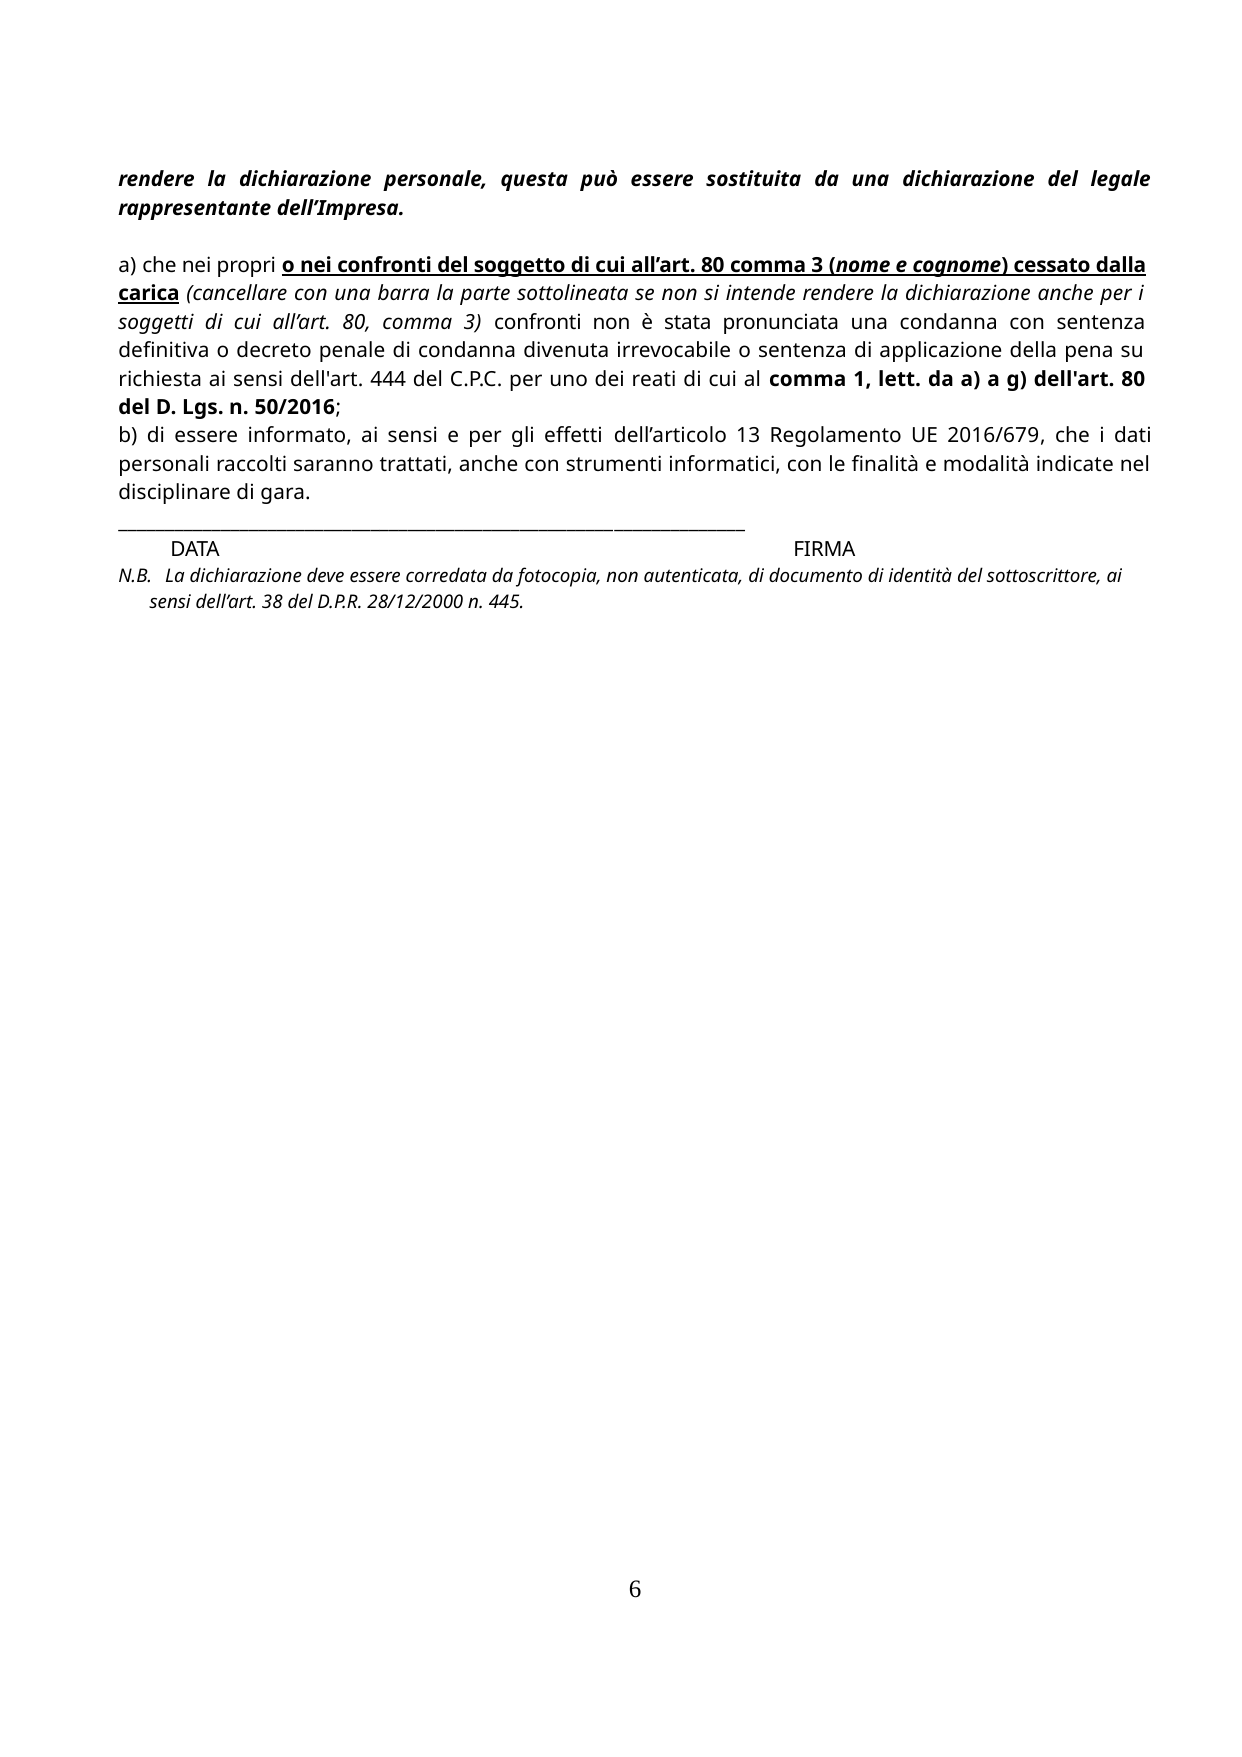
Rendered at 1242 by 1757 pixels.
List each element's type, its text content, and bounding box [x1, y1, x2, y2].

text a) che nei propri o nei confronti del soggetto di cui all’art. 80 comma 3 (nome e cognome) cessato dalla carica (cancellare con una barra la parte sottolineata se non si intende rendere la dichiarazione anche per i soggetti di cui all’art. 80, comma 3) confronti non è stata pronunciata una condanna con sentenza definitiva o decreto penale di condanna divenuta irrevocabile o sentenza di applicazione della pena su richiesta ai sensi dell'art. 444 del C.P.C. per uno dei reati di cui al comma 1, lett. da a) a g) dell'art. 80 del D. Lgs. n. 50/2016; [118, 250, 1146, 421]
list b) di essere informato, ai sensi e per gli effetti dell’articolo 13 Regolamento UE 2016/679, che i dati personali raccolti saranno trattati, anche con strumenti informatici, con le finalità e modalità indicate nel disciplinare di gara. [118, 421, 1152, 506]
text DATA FIRMA [118, 534, 1152, 563]
text N.B. La dichiarazione deve essere corredata da fotocopia, non autenticata, di documento di identità del sottoscrittore, ai sensi dell’art. 38 del D.P.R. 28/12/2000 n. 445. [118, 563, 1152, 614]
list ___________________________________________________________________ [118, 506, 1152, 534]
text rendere la dichiarazione personale, questa può essere sostituita da una dichiarazione del legale rappresentante dell’Impresa. [118, 164, 1152, 221]
